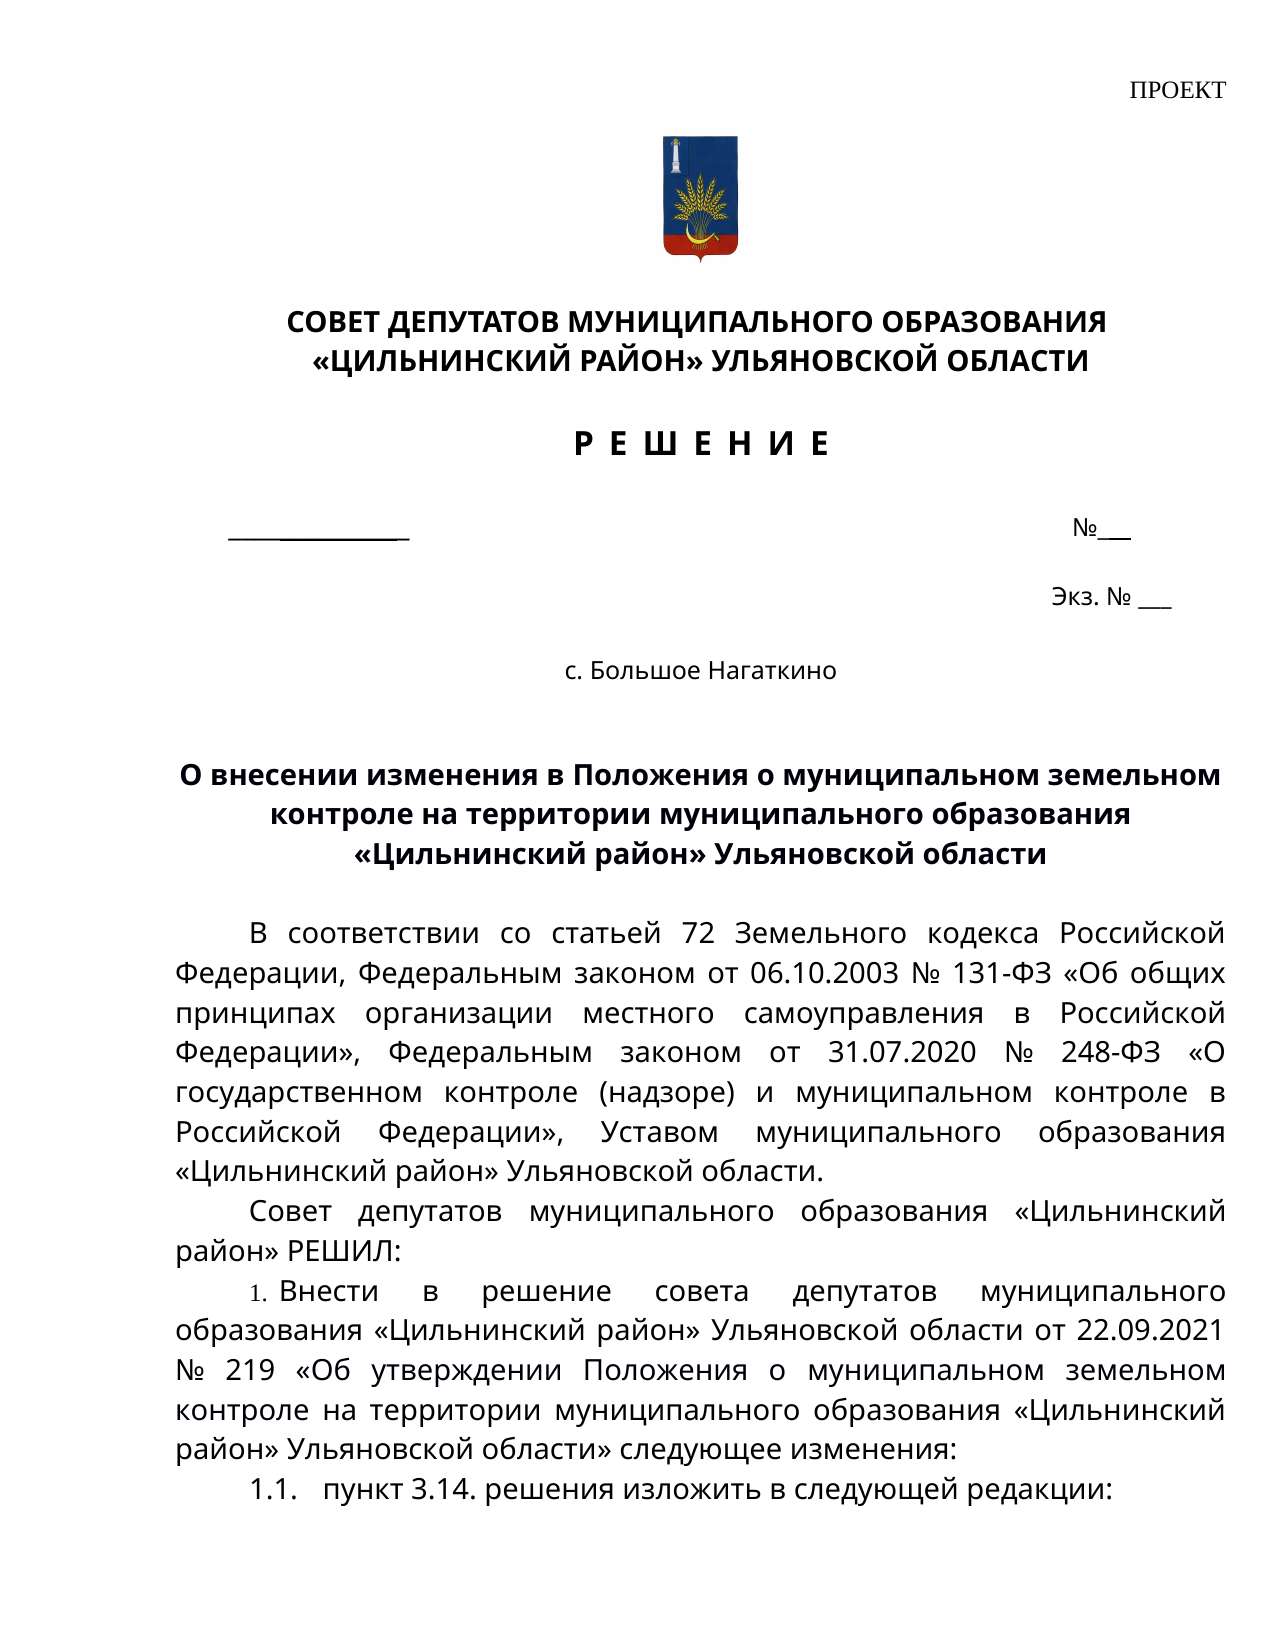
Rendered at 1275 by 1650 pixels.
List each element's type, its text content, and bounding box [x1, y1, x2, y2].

text Совет депутатов муниципального образования «Цильнинский район» РЕШИЛ: [175, 1190, 1227, 1270]
text В соответствии со статьей 72 Земельного кодекса Российской Федерации, Федеральным законом от 06.10.2003 № 131-ФЗ «Об общих принципах организации местного самоуправления в Российской Федерации», Федеральным законом от 31.07.2020 № 248-ФЗ «О государственном контроле (надзоре) и муниципальном контроле в Российской Федерации», Уставом муниципального образования «Цильнинский район» Ульяновской области. [175, 913, 1227, 1190]
list пункт 3.14. решения изложить в следующей редакции: [249, 1468, 1227, 1508]
text ______________ №___ [175, 505, 1227, 545]
picture [649, 121, 753, 269]
text с. Большое Нагаткино [175, 653, 1227, 687]
text О внесении изменения в Положения о муниципальном земельном контроле на территории муниципального образования «Цильнинский район» Ульяновской области [175, 754, 1227, 873]
text СОВЕТ ДЕПУТАТОВ МУНИЦИПАЛЬНОГО ОБРАЗОВАНИЯ [175, 301, 1227, 341]
text РЕШЕНИЕ [175, 420, 1227, 466]
list Внести в решение совета депутатов муниципального образования «Цильнинский район» Ульяновской области от 22.09.2021 № 219 «Об утверждении Положения о муниципальном земельном контроле на территории муниципального образования «Цильнинский район» Ульяновской области» следующее изменения: [175, 1270, 1227, 1468]
text «ЦИЛЬНИНСКИЙ РАЙОН» УЛЬЯНОВСКОЙ ОБЛАСТИ [175, 341, 1227, 380]
text Экз. № ___ [175, 579, 1227, 613]
